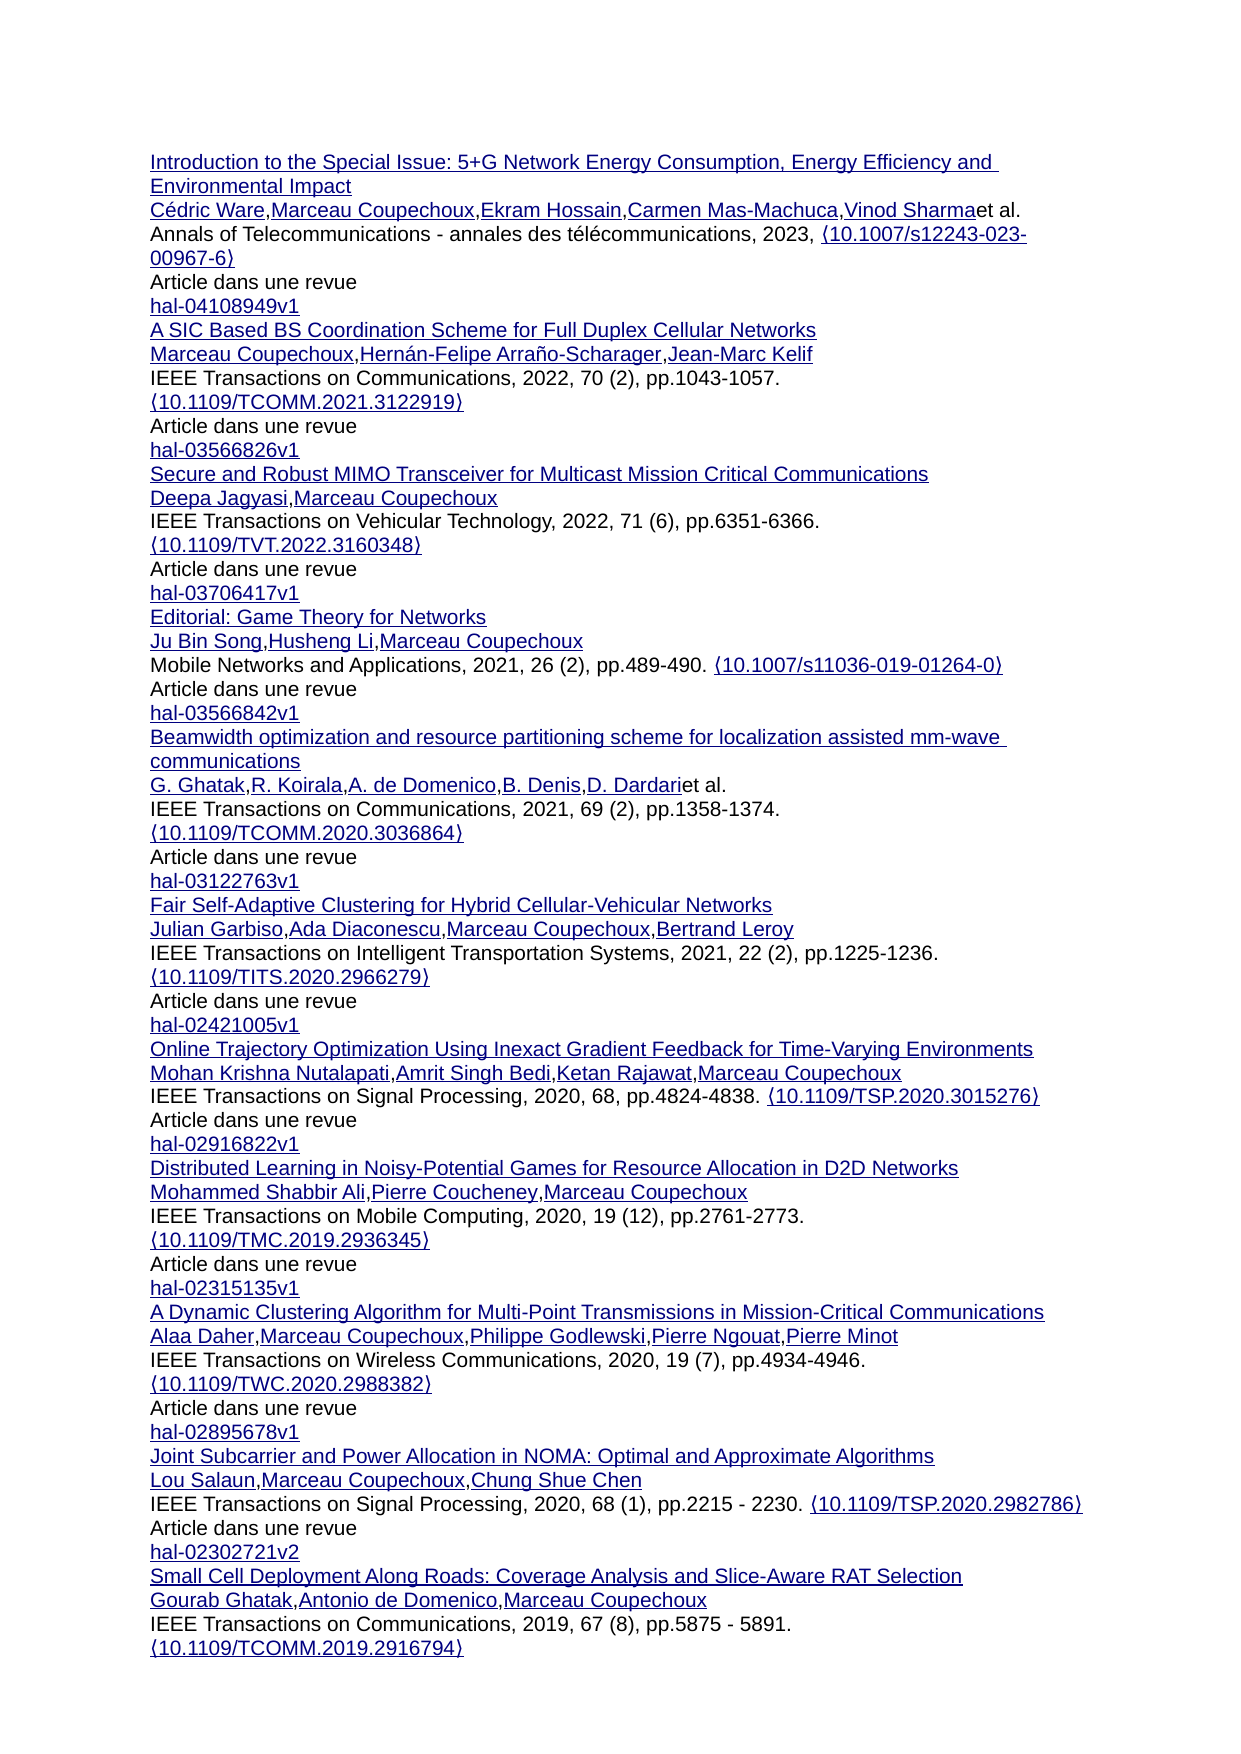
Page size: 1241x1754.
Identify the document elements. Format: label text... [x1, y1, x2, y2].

table_cell Fair Self-Adaptive Clustering for Hybrid Cellular-Vehicular Networks Julian Garbiso,Ada Diaconescu,Marceau Coupechoux,Bertrand Leroy IEEE Transactions on Intelligent Transportation Systems, 2021, 22 (2), pp.1225-1236. ⟨10.1109/TITS.2020.2966279⟩ Article dans une revue hal-02421005v1 [150, 893, 1090, 1036]
table_cell Beamwidth optimization and resource partitioning scheme for localization assisted mm-wave communications G. Ghatak,R. Koirala,A. de Domenico,B. Denis,D. Dardariet al. IEEE Transactions on Communications, 2021, 69 (2), pp.1358-1374. ⟨10.1109/TCOMM.2020.3036864⟩ Article dans une revue hal-03122763v1 [150, 725, 1090, 893]
table_cell Distributed Learning in Noisy-Potential Games for Resource Allocation in D2D Networks Mohammed Shabbir Ali,Pierre Coucheney,Marceau Coupechoux IEEE Transactions on Mobile Computing, 2020, 19 (12), pp.2761-2773. ⟨10.1109/TMC.2019.2936345⟩ Article dans une revue hal-02315135v1 [150, 1156, 1090, 1300]
table_cell A Dynamic Clustering Algorithm for Multi-Point Transmissions in Mission-Critical Communications Alaa Daher,Marceau Coupechoux,Philippe Godlewski,Pierre Ngouat,Pierre Minot IEEE Transactions on Wireless Communications, 2020, 19 (7), pp.4934-4946. ⟨10.1109/TWC.2020.2988382⟩ Article dans une revue hal-02895678v1 [150, 1300, 1090, 1444]
table_cell Online Trajectory Optimization Using Inexact Gradient Feedback for Time-Varying Environments Mohan Krishna Nutalapati,Amrit Singh Bedi,Ketan Rajawat,Marceau Coupechoux IEEE Transactions on Signal Processing, 2020, 68, pp.4824-4838. ⟨10.1109/TSP.2020.3015276⟩ Article dans une revue hal-02916822v1 [150, 1036, 1090, 1156]
table_cell Small Cell Deployment Along Roads: Coverage Analysis and Slice-Aware RAT Selection Gourab Ghatak,Antonio de Domenico,Marceau Coupechoux IEEE Transactions on Communications, 2019, 67 (8), pp.5875 - 5891. ⟨10.1109/TCOMM.2019.2916794⟩ [150, 1564, 1090, 1659]
table_cell Editorial: Game Theory for Networks Ju Bin Song,Husheng Li,Marceau Coupechoux Mobile Networks and Applications, 2021, 26 (2), pp.489-490. ⟨10.1007/s11036-019-01264-0⟩ Article dans une revue hal-03566842v1 [150, 605, 1090, 725]
table_cell Joint Subcarrier and Power Allocation in NOMA: Optimal and Approximate Algorithms Lou Salaun,Marceau Coupechoux,Chung Shue Chen IEEE Transactions on Signal Processing, 2020, 68 (1), pp.2215 - 2230. ⟨10.1109/TSP.2020.2982786⟩ Article dans une revue hal-02302721v2 [150, 1444, 1090, 1563]
table_cell Introduction to the Special Issue: 5+G Network Energy Consumption, Energy Efficiency and Environmental Impact Cédric Ware,Marceau Coupechoux,Ekram Hossain,Carmen Mas-Machuca,Vinod Sharmaet al. Annals of Telecommunications - annales des télécommunications, 2023, ⟨10.1007/s12243-023-00967-6⟩ Article dans une revue hal-04108949v1 [150, 150, 1090, 318]
table_cell A SIC Based BS Coordination Scheme for Full Duplex Cellular Networks Marceau Coupechoux,Hernán-Felipe Arraño-Scharager,Jean-Marc Kelif IEEE Transactions on Communications, 2022, 70 (2), pp.1043-1057. ⟨10.1109/TCOMM.2021.3122919⟩ Article dans une revue hal-03566826v1 [150, 318, 1090, 461]
table_cell Secure and Robust MIMO Transceiver for Multicast Mission Critical Communications Deepa Jagyasi,Marceau Coupechoux IEEE Transactions on Vehicular Technology, 2022, 71 (6), pp.6351-6366. ⟨10.1109/TVT.2022.3160348⟩ Article dans une revue hal-03706417v1 [150, 461, 1090, 605]
